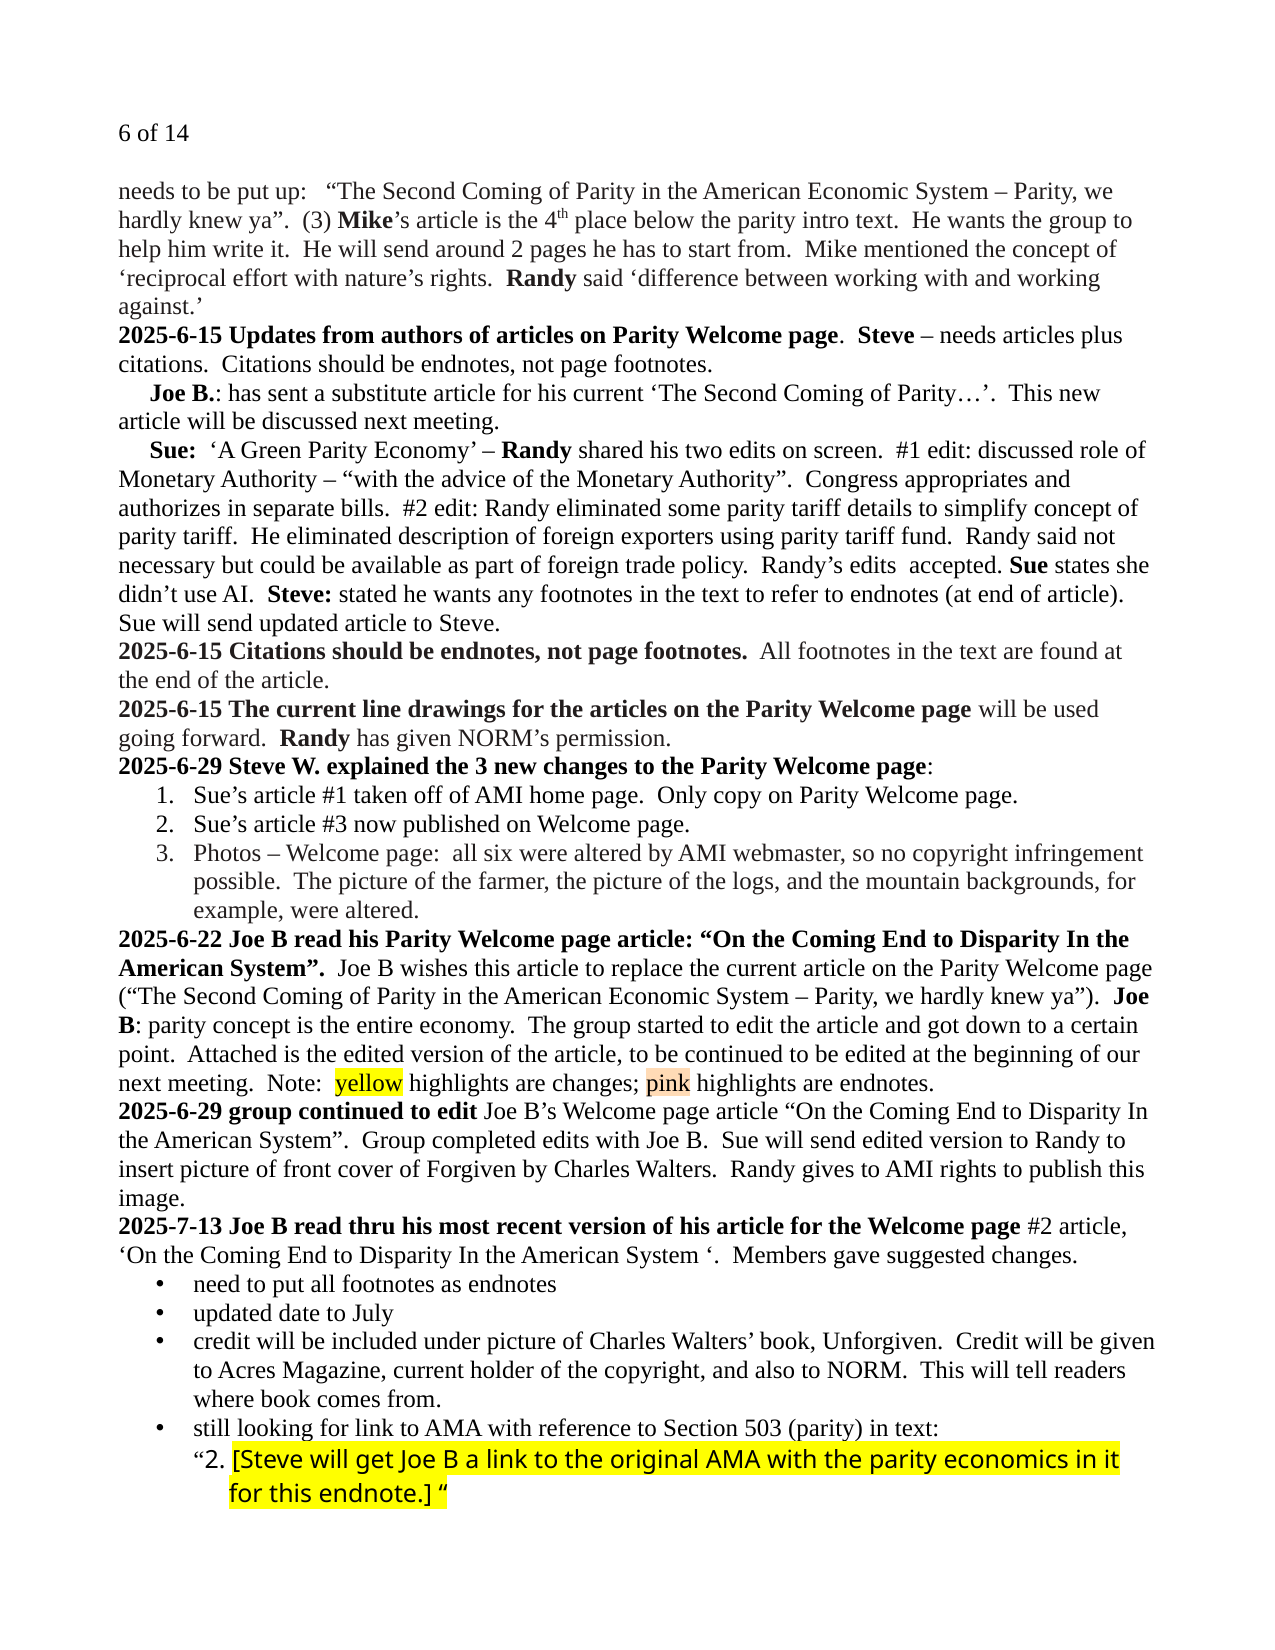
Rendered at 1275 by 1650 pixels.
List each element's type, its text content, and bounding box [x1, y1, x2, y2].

text 2025-7-13 Joe B read thru his most recent version of his article for the Welcome page #2 article, ‘On the Coming End to Disparity In the American System ‘. Members gave suggested changes. [118, 1211, 1157, 1269]
list still looking for link to AMA with reference to Section 503 (parity) in text: [156, 1413, 1157, 1441]
text Sue: ‘A Green Parity Economy’ – Randy shared his two edits on screen. #1 edit: discussed role of Monetary Authority – “with the advice of the Monetary Authority”. Congress appropriates and authorizes in separate bills. #2 edit: Randy eliminated some parity tariff details to simplify concept of parity tariff. He eliminated description of foreign exporters using parity tariff fund. Randy said not necessary but could be available as part of foreign trade policy. Randy’s edits accepted. Sue states she didn’t use AI. Steve: stated he wants any footnotes in the text to refer to endnotes (at end of article). Sue will send updated article to Steve. [118, 435, 1157, 636]
text 2025-6-15 The current line drawings for the articles on the Parity Welcome page will be used going forward. Randy has given NORM’s permission. [118, 694, 1157, 751]
list Sue’s article #1 taken off of AMI home page. Only copy on Parity Welcome page. [156, 780, 1157, 809]
text 2025-6-15 Citations should be endnotes, not page footnotes. All footnotes in the text are found at the end of the article. [118, 636, 1157, 694]
text 2025-6-29 group continued to edit Joe B’s Welcome page article “On the Coming End to Disparity In the American System”. Group completed edits with Joe B. Sue will send edited version to Randy to insert picture of front cover of Forgiven by Charles Walters. Randy gives to AMI rights to publish this image. [118, 1096, 1157, 1211]
text for this endnote.] “ [118, 1475, 1157, 1509]
text Joe B.: has sent a substitute article for his current ‘The Second Coming of Parity…’. This new article will be discussed next meeting. [118, 378, 1157, 435]
text 2025-6-22 Joe B read his Parity Welcome page article: “On the Coming End to Disparity In the American System”. Joe B wishes this article to replace the current article on the Parity Welcome page (“The Second Coming of Parity in the American Economic System – Parity, we hardly knew ya”). Joe B: parity concept is the entire economy. The group started to edit the article and got down to a certain point. Attached is the edited version of the article, to be continued to be edited at the beginning of our next meeting. Note: yellow highlights are changes; pink highlights are endnotes. [118, 924, 1157, 1096]
list Sue’s article #3 now published on Welcome page. [156, 809, 1157, 838]
text 2025-6-15 Updates from authors of articles on Parity Welcome page. Steve – needs articles plus citations. Citations should be endnotes, not page footnotes. [118, 320, 1157, 378]
list Photos – Welcome page: all six were altered by AMI webmaster, so no copyright infringement possible. The picture of the farmer, the picture of the logs, and the mountain backgrounds, for example, were altered. [156, 838, 1157, 924]
list credit will be included under picture of Charles Walters’ book, Unforgiven. Credit will be given to Acres Magazine, current holder of the copyright, and also to NORM. This will tell readers where book comes from. [156, 1326, 1157, 1413]
list need to put all footnotes as endnotes [156, 1269, 1157, 1298]
list updated date to July [156, 1298, 1157, 1326]
text needs to be put up: “The Second Coming of Parity in the American Economic System – Parity, we hardly knew ya”. (3) Mike’s article is the 4th place below the parity intro text. He wants the group to help him write it. He will send around 2 pages he has to start from. Mike mentioned the concept of ‘reciprocal effort with nature’s rights. Randy said ‘difference between working with and working against.’ [118, 176, 1157, 320]
text “2. [Steve will get Joe B a link to the original AMA with the parity economics in it [118, 1441, 1157, 1475]
text 2025-6-29 Steve W. explained the 3 new changes to the Parity Welcome page: [118, 751, 1157, 780]
